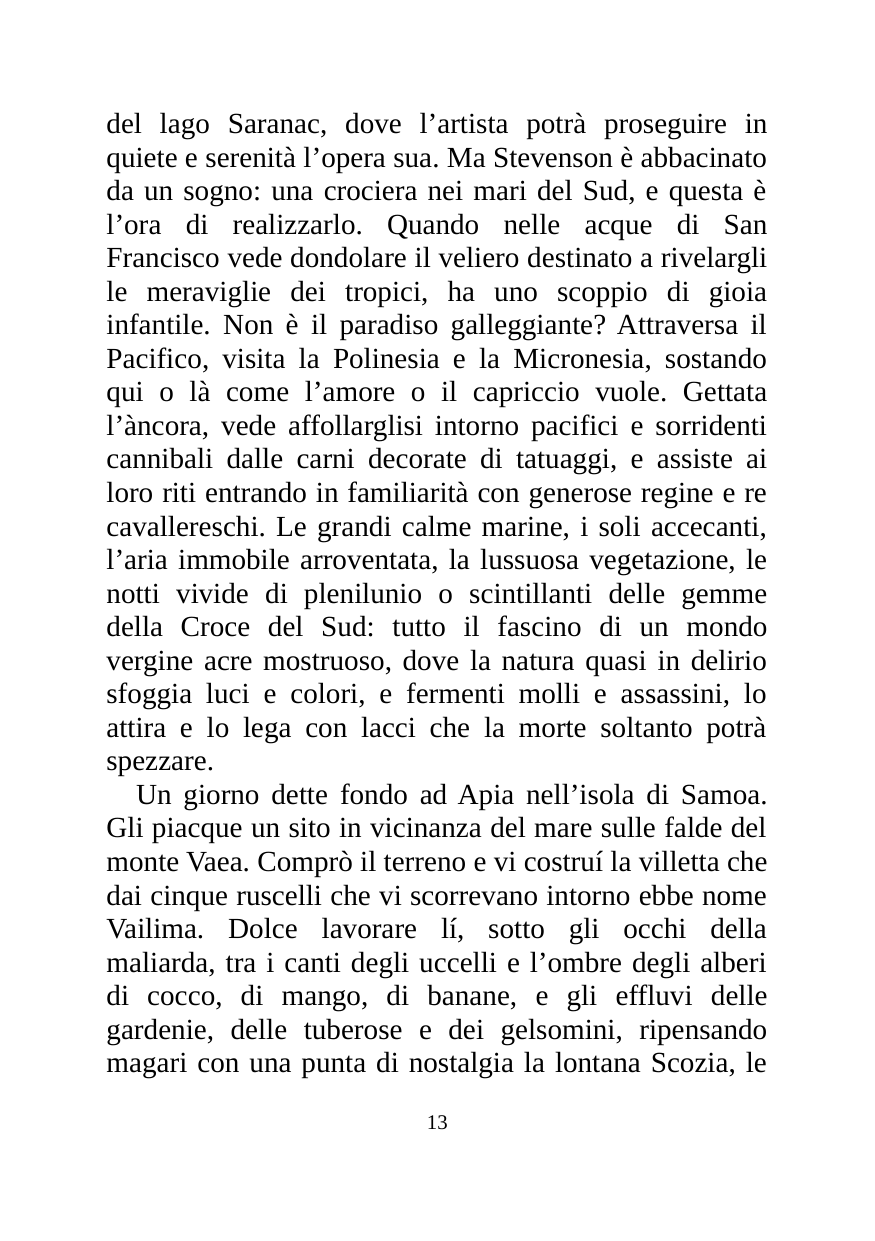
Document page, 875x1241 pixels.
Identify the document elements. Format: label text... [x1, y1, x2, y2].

text Un giorno dette fondo ad Apia nell’isola di Samoa. Gli piacque un sito in vicinanza del mare sulle falde del monte Vaea. Comprò il terreno e vi costruí la villetta che dai cinque ruscelli che vi scorrevano intorno ebbe nome Vailima. Dolce lavorare lí, sotto gli occhi della maliarda, tra i canti degli uccelli e l’ombre degli alberi di cocco, di mango, di banane, e gli effluvi delle gardenie, delle tuberose e dei gelsomini, ripensando magari con una punta di nostalgia la lontana Scozia, le [106, 777, 768, 1079]
text del lago Saranac, dove l’artista potrà proseguire in quiete e serenità l’opera sua. Ma Stevenson è abbacinato da un sogno: una crociera nei mari del Sud, e questa è l’ora di realizzarlo. Quando nelle acque di San Francisco vede dondolare il veliero destinato a rivelargli le meraviglie dei tropici, ha uno scoppio di gioia infantile. Non è il paradiso galleggiante? Attraversa il Pacifico, visita la Polinesia e la Micronesia, sostando qui o là come l’amore o il capriccio vuole. Gettata l’àncora, vede affollarglisi intorno pacifici e sorridenti cannibali dalle carni decorate di tatuaggi, e assiste ai loro riti entrando in familiarità con generose regine e re cavallereschi. Le grandi calme marine, i soli accecanti, l’aria immobile arroventata, la lussuosa vegetazione, le notti vivide di plenilunio o scintillanti delle gemme della Croce del Sud: tutto il fascino di un mondo vergine acre mostruoso, dove la natura quasi in delirio sfoggia luci e colori, e fermenti molli e assassini, lo attira e lo lega con lacci che la morte soltanto potrà spezzare. [106, 106, 768, 777]
